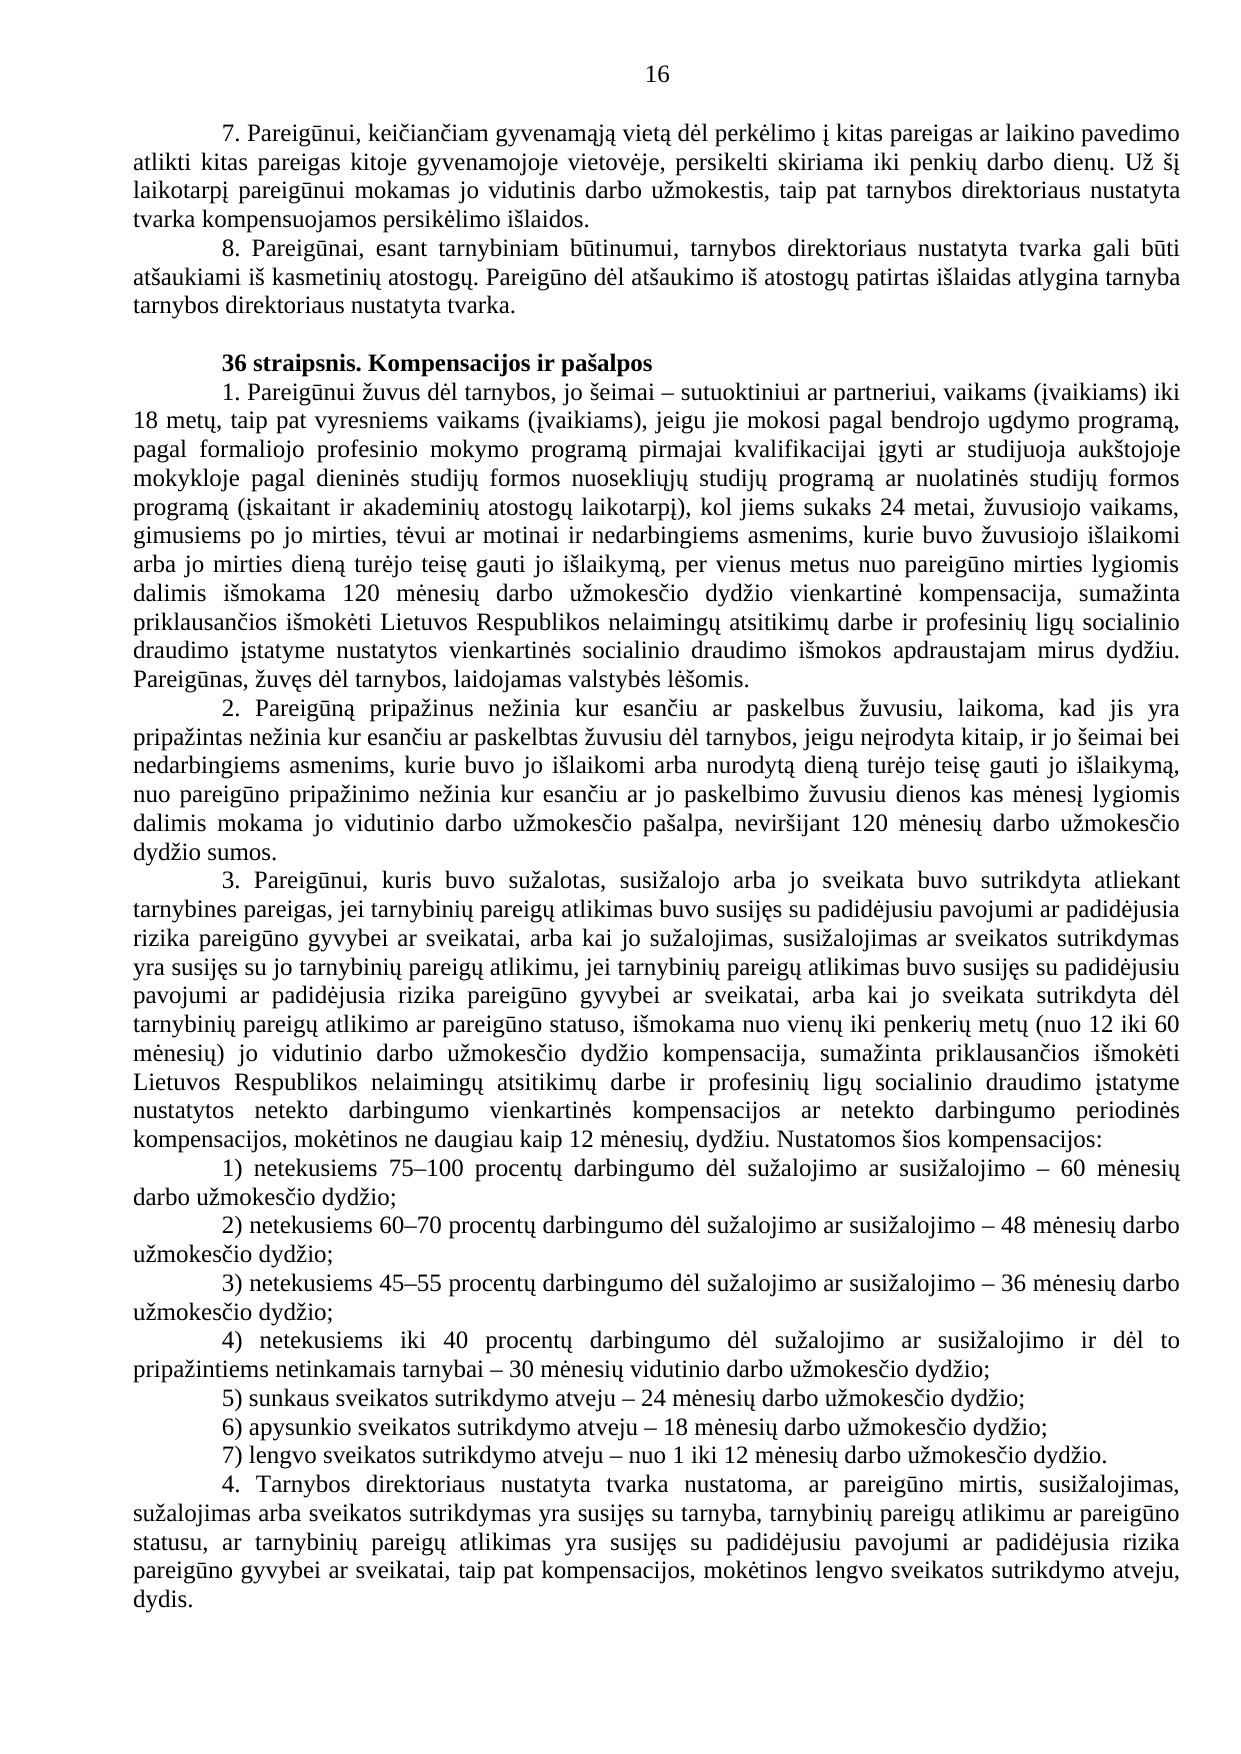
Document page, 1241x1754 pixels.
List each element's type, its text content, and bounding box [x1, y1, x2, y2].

text 1) netekusiems 75–100 procentų darbingumo dėl sužalojimo ar susižalojimo – 60 mėnesių darbo užmokesčio dydžio; [133, 1153, 1181, 1211]
text 1. Pareigūnui žuvus dėl tarnybos, jo šeimai – sutuoktiniui ar partneriui, vaikams (įvaikiams) iki 18 metų, taip pat vyresniems vaikams (įvaikiams), jeigu jie mokosi pagal bendrojo ugdymo programą, pagal formaliojo profesinio mokymo programą pirmajai kvalifikacijai įgyti ar studijuoja aukštojoje mokykloje pagal dieninės studijų formos nuosekliųjų studijų programą ar nuolatinės studijų formos programą (įskaitant ir akademinių atostogų laikotarpį), kol jiems sukaks 24 metai, žuvusiojo vaikams, gimusiems po jo mirties, tėvui ar motinai ir nedarbingiems asmenims, kurie buvo žuvusiojo išlaikomi arba jo mirties dieną turėjo teisę gauti jo išlaikymą, per vienus metus nuo pareigūno mirties lygiomis dalimis išmokama 120 mėnesių darbo užmokesčio dydžio vienkartinė kompensacija, sumažinta priklausančios išmokėti Lietuvos Respublikos nelaimingų atsitikimų darbe ir profesinių ligų socialinio draudimo įstatyme nustatytos vienkartinės socialinio draudimo išmokos apdraustajam mirus dydžiu. Pareigūnas, žuvęs dėl tarnybos, laidojamas valstybės lėšomis. [133, 377, 1181, 693]
text 5) sunkaus sveikatos sutrikdymo atveju – 24 mėnesių darbo užmokesčio dydžio; [133, 1383, 1181, 1412]
text 4) netekusiems iki 40 procentų darbingumo dėl sužalojimo ar susižalojimo ir dėl to pripažintiems netinkamais tarnybai – 30 mėnesių vidutinio darbo užmokesčio dydžio; [133, 1326, 1181, 1383]
text 36 straipsnis. Kompensacijos ir pašalpos [133, 348, 1181, 377]
text 8. Pareigūnai, esant tarnybiniam būtinumui, tarnybos direktoriaus nustatyta tvarka gali būti atšaukiami iš kasmetinių atostogų. Pareigūno dėl atšaukimo iš atostogų patirtas išlaidas atlygina tarnyba tarnybos direktoriaus nustatyta tvarka. [133, 233, 1181, 319]
text 7) lengvo sveikatos sutrikdymo atveju – nuo 1 iki 12 mėnesių darbo užmokesčio dydžio. [133, 1441, 1181, 1469]
text 2) netekusiems 60–70 procentų darbingumo dėl sužalojimo ar susižalojimo – 48 mėnesių darbo užmokesčio dydžio; [133, 1211, 1181, 1268]
text 2. Pareigūną pripažinus nežinia kur esančiu ar paskelbus žuvusiu, laikoma, kad jis yra pripažintas nežinia kur esančiu ar paskelbtas žuvusiu dėl tarnybos, jeigu neįrodyta kitaip, ir jo šeimai bei nedarbingiems asmenims, kurie buvo jo išlaikomi arba nurodytą dieną turėjo teisę gauti jo išlaikymą, nuo pareigūno pripažinimo nežinia kur esančiu ar jo paskelbimo žuvusiu dienos kas mėnesį lygiomis dalimis mokama jo vidutinio darbo užmokesčio pašalpa, neviršijant 120 mėnesių darbo užmokesčio dydžio sumos. [133, 693, 1181, 866]
text 4. Tarnybos direktoriaus nustatyta tvarka nustatoma, ar pareigūno mirtis, susižalojimas, sužalojimas arba sveikatos sutrikdymas yra susijęs su tarnyba, tarnybinių pareigų atlikimu ar pareigūno statusu, ar tarnybinių pareigų atlikimas yra susijęs su padidėjusiu pavojumi ar padidėjusia rizika pareigūno gyvybei ar sveikatai, taip pat kompensacijos, mokėtinos lengvo sveikatos sutrikdymo atveju, dydis. [133, 1469, 1181, 1613]
text 3. Pareigūnui, kuris buvo sužalotas, susižalojo arba jo sveikata buvo sutrikdyta atliekant tarnybines pareigas, jei tarnybinių pareigų atlikimas buvo susijęs su padidėjusiu pavojumi ar padidėjusia rizika pareigūno gyvybei ar sveikatai, arba kai jo sužalojimas, susižalojimas ar sveikatos sutrikdymas yra susijęs su jo tarnybinių pareigų atlikimu, jei tarnybinių pareigų atlikimas buvo susijęs su padidėjusiu pavojumi ar padidėjusia rizika pareigūno gyvybei ar sveikatai, arba kai jo sveikata sutrikdyta dėl tarnybinių pareigų atlikimo ar pareigūno statuso, išmokama nuo vienų iki penkerių metų (nuo 12 iki 60 mėnesių) jo vidutinio darbo užmokesčio dydžio kompensacija, sumažinta priklausančios išmokėti Lietuvos Respublikos nelaimingų atsitikimų darbe ir profesinių ligų socialinio draudimo įstatyme nustatytos netekto darbingumo vienkartinės kompensacijos ar netekto darbingumo periodinės kompensacijos, mokėtinos ne daugiau kaip 12 mėnesių, dydžiu. Nustatomos šios kompensacijos: [133, 866, 1181, 1153]
text 3) netekusiems 45–55 procentų darbingumo dėl sužalojimo ar susižalojimo – 36 mėnesių darbo užmokesčio dydžio; [133, 1268, 1181, 1326]
text 6) apysunkio sveikatos sutrikdymo atveju – 18 mėnesių darbo užmokesčio dydžio; [133, 1412, 1181, 1441]
text 7. Pareigūnui, keičiančiam gyvenamąją vietą dėl perkėlimo į kitas pareigas ar laikino pavedimo atlikti kitas pareigas kitoje gyvenamojoje vietovėje, persikelti skiriama iki penkių darbo dienų. Už šį laikotarpį pareigūnui mokamas jo vidutinis darbo užmokestis, taip pat tarnybos direktoriaus nustatyta tvarka kompensuojamos persikėlimo išlaidos. [133, 118, 1181, 233]
